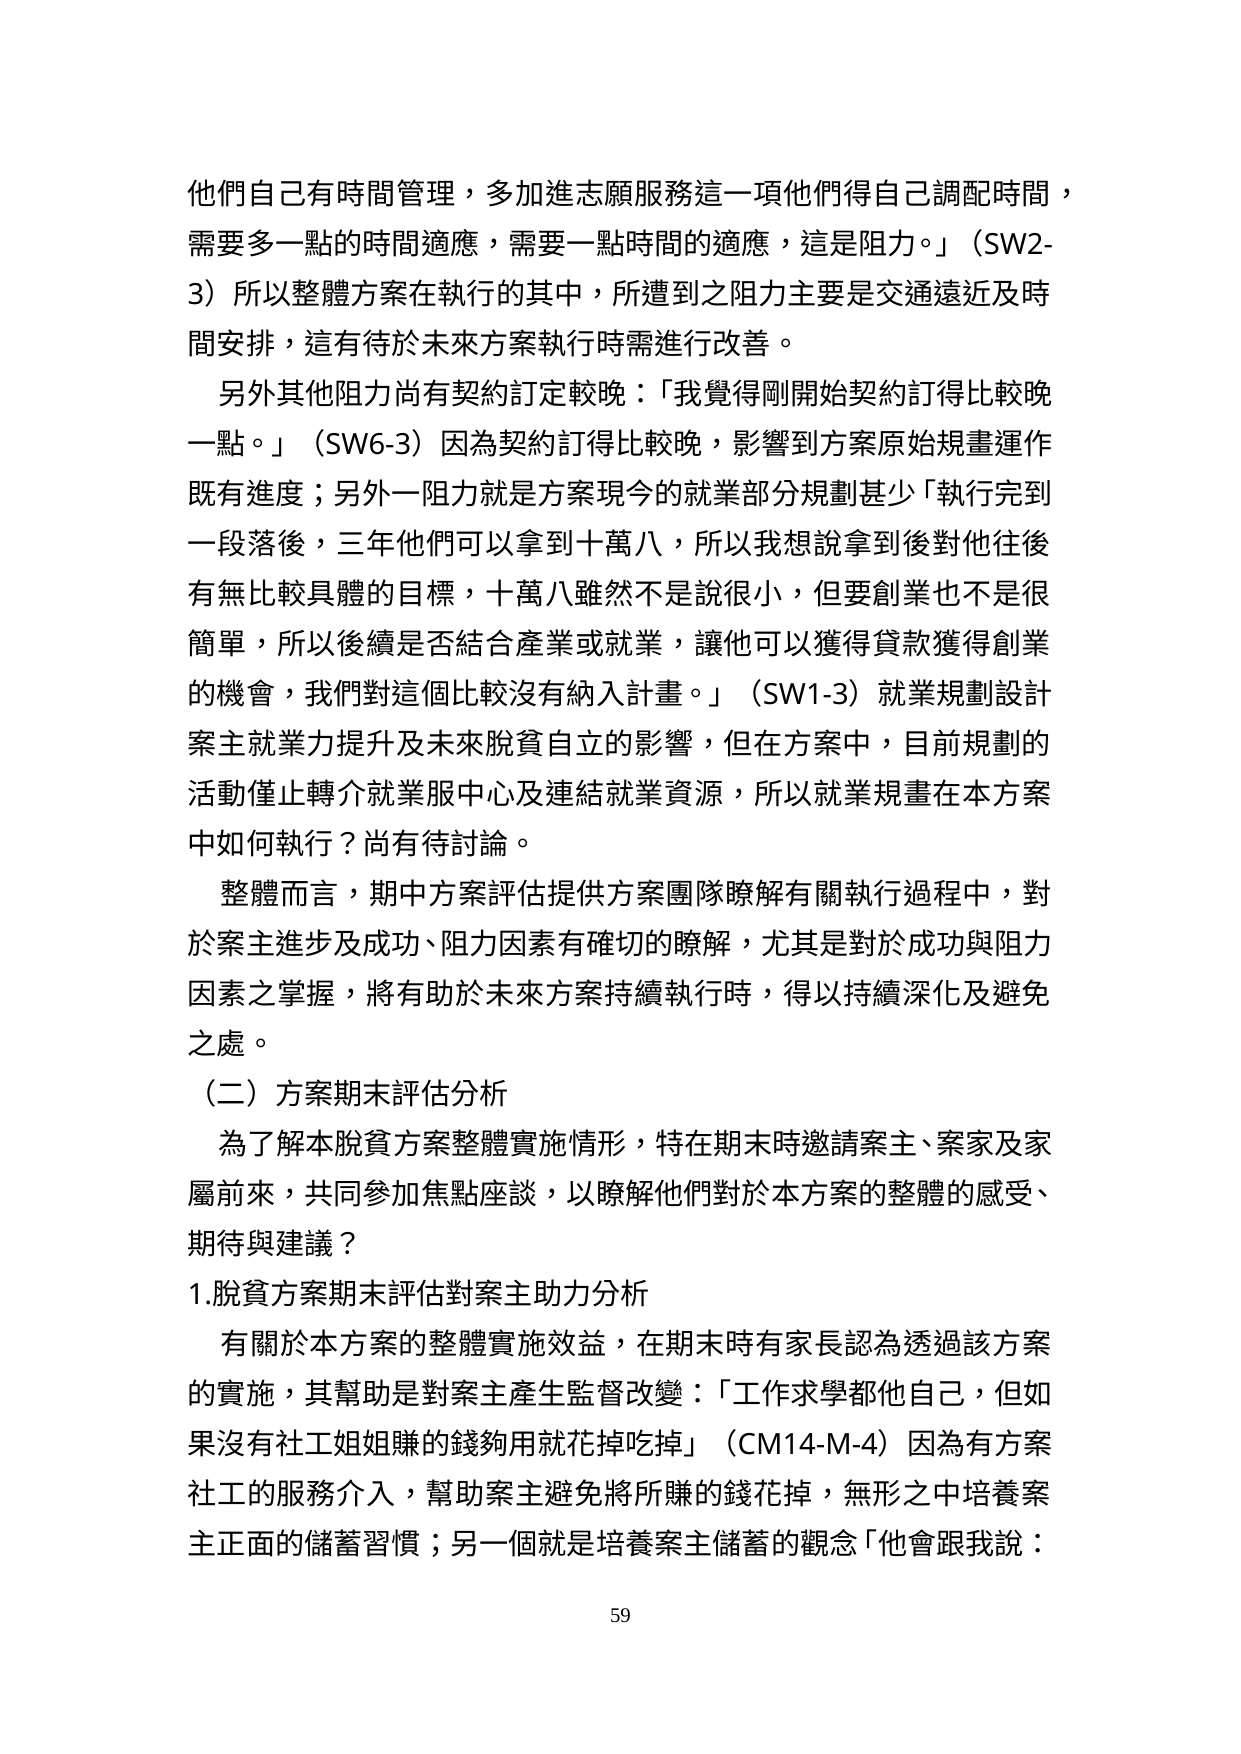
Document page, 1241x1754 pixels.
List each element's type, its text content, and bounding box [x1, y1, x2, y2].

text 為了解本脫貧方案整體實施情形，特在期末時邀請案主、案家及家屬前來，共同參加焦點座談，以瞭解他們對於本方案的整體的感受、期待與建議？ [187, 1114, 1053, 1264]
text 整體而言，期中方案評估提供方案團隊瞭解有關執行過程中，對於案主進步及成功、阻力因素有確切的瞭解，尤其是對於成功與阻力因素之掌握，將有助於未來方案持續執行時，得以持續深化及避免之處。 [187, 864, 1053, 1064]
text （二）方案期末評估分析 [187, 1064, 1053, 1114]
text 有關於本方案的整體實施效益，在期末時有家長認為透過該方案的實施，其幫助是對案主產生監督改變：「工作求學都他自己，但如果沒有社工姐姐賺的錢夠用就花掉吃掉」（CM14-M-4）因為有方案社工的服務介入，幫助案主避免將所賺的錢花掉，無形之中培養案主正面的儲蓄習慣；另一個就是培養案主儲蓄的觀念「他會跟我說： [187, 1314, 1053, 1564]
text 期中發現，方案實施主要阻力多集中於案主在外地求學與志願服務時間的分配，對在外地唸書的案主，要回彰化縣參與團體課程或講座，有其困難：「在外地讀書的話，時間若不是安排在放假期間，案主要回來參加會有困難的。」（SW6-3）除了交通遠近對在外地念的案主有影響外，「時間」的因素是另一重要層面，其影響為志願服務時間如何與唸書時間調配：「阻力就是志願服務方面，我覺得對他們來說是助力也是阻力，他們可從中收穫很多，但打工、讀書之餘再加志願服務，讓他們休閒的時間沒有很多了，像我有個學生要打工，又忙義務勞動回到家就12點了，時間不夠睏了。」（SW3-3）因此對案主而言，他們認為需要多一點的時間去調配，尤其是志願服務時數的影響：「阻力可能是學生在外地讀書、跟自己時間的調配，因為他們自己有時間管理，多加進志願服務這一項他們得自己調配時間，需要多一點的時間適應，需要一點時間的適應，這是阻力。」（SW2-3）所以整體方案在執行的其中，所遭到之阻力主要是交通遠近及時間安排，這有待於未來方案執行時需進行改善。 [187, 164, 1053, 364]
text 1.脫貧方案期末評估對案主助力分析 [187, 1264, 1053, 1314]
text 另外其他阻力尚有契約訂定較晚：「我覺得剛開始契約訂得比較晚一點。」（SW6-3）因為契約訂得比較晚，影響到方案原始規畫運作既有進度；另外一阻力就是方案現今的就業部分規劃甚少「執行完到一段落後，三年他們可以拿到十萬八，所以我想說拿到後對他往後有無比較具體的目標，十萬八雖然不是說很小，但要創業也不是很簡單，所以後續是否結合產業或就業，讓他可以獲得貸款獲得創業的機會，我們對這個比較沒有納入計畫。」（SW1-3）就業規劃設計案主就業力提升及未來脫貧自立的影響，但在方案中，目前規劃的活動僅止轉介就業服中心及連結就業資源，所以就業規畫在本方案中如何執行？尚有待討論。 [187, 364, 1053, 864]
